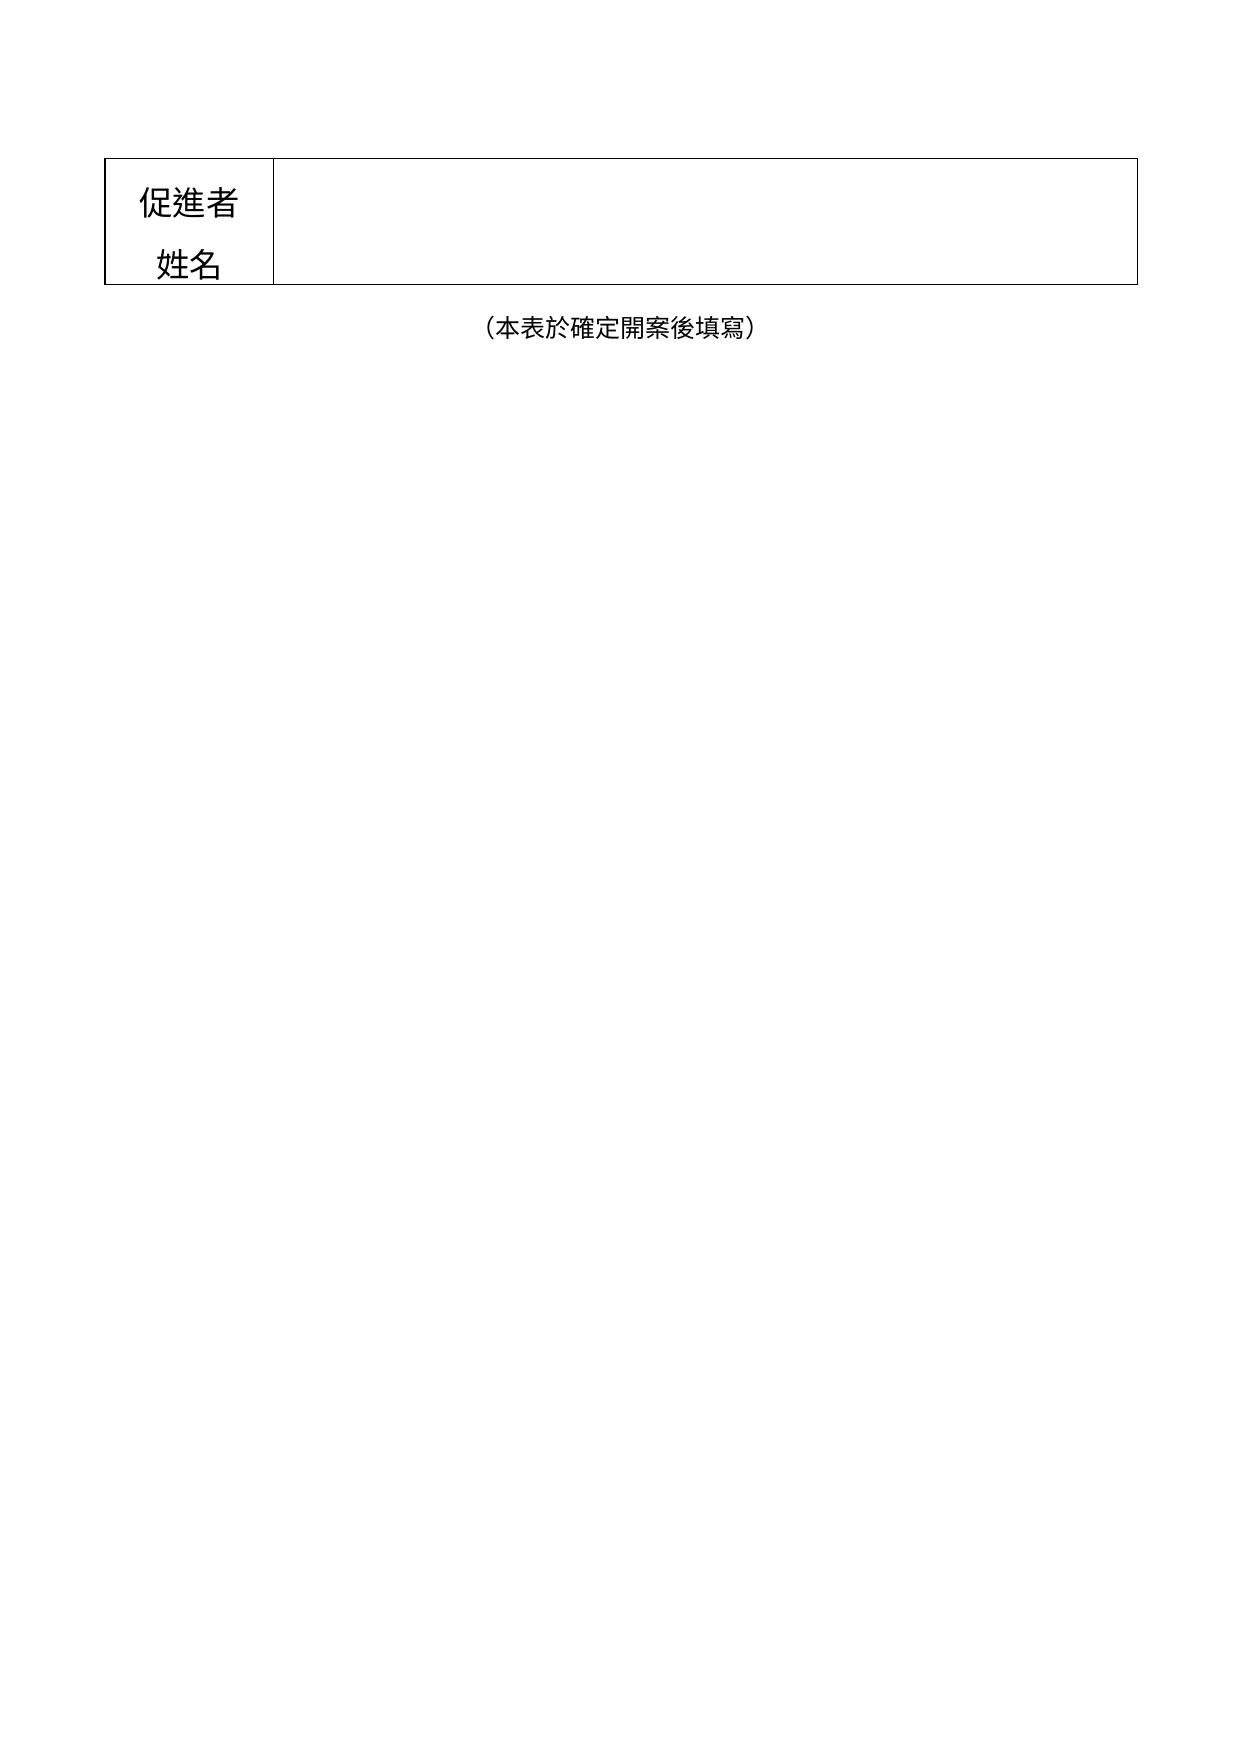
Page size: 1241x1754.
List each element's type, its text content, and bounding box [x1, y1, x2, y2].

text （本表於確定開案後填寫） [187, 285, 1053, 348]
table_cell 促進者 姓名 [106, 159, 273, 284]
table_cell [274, 159, 1137, 284]
